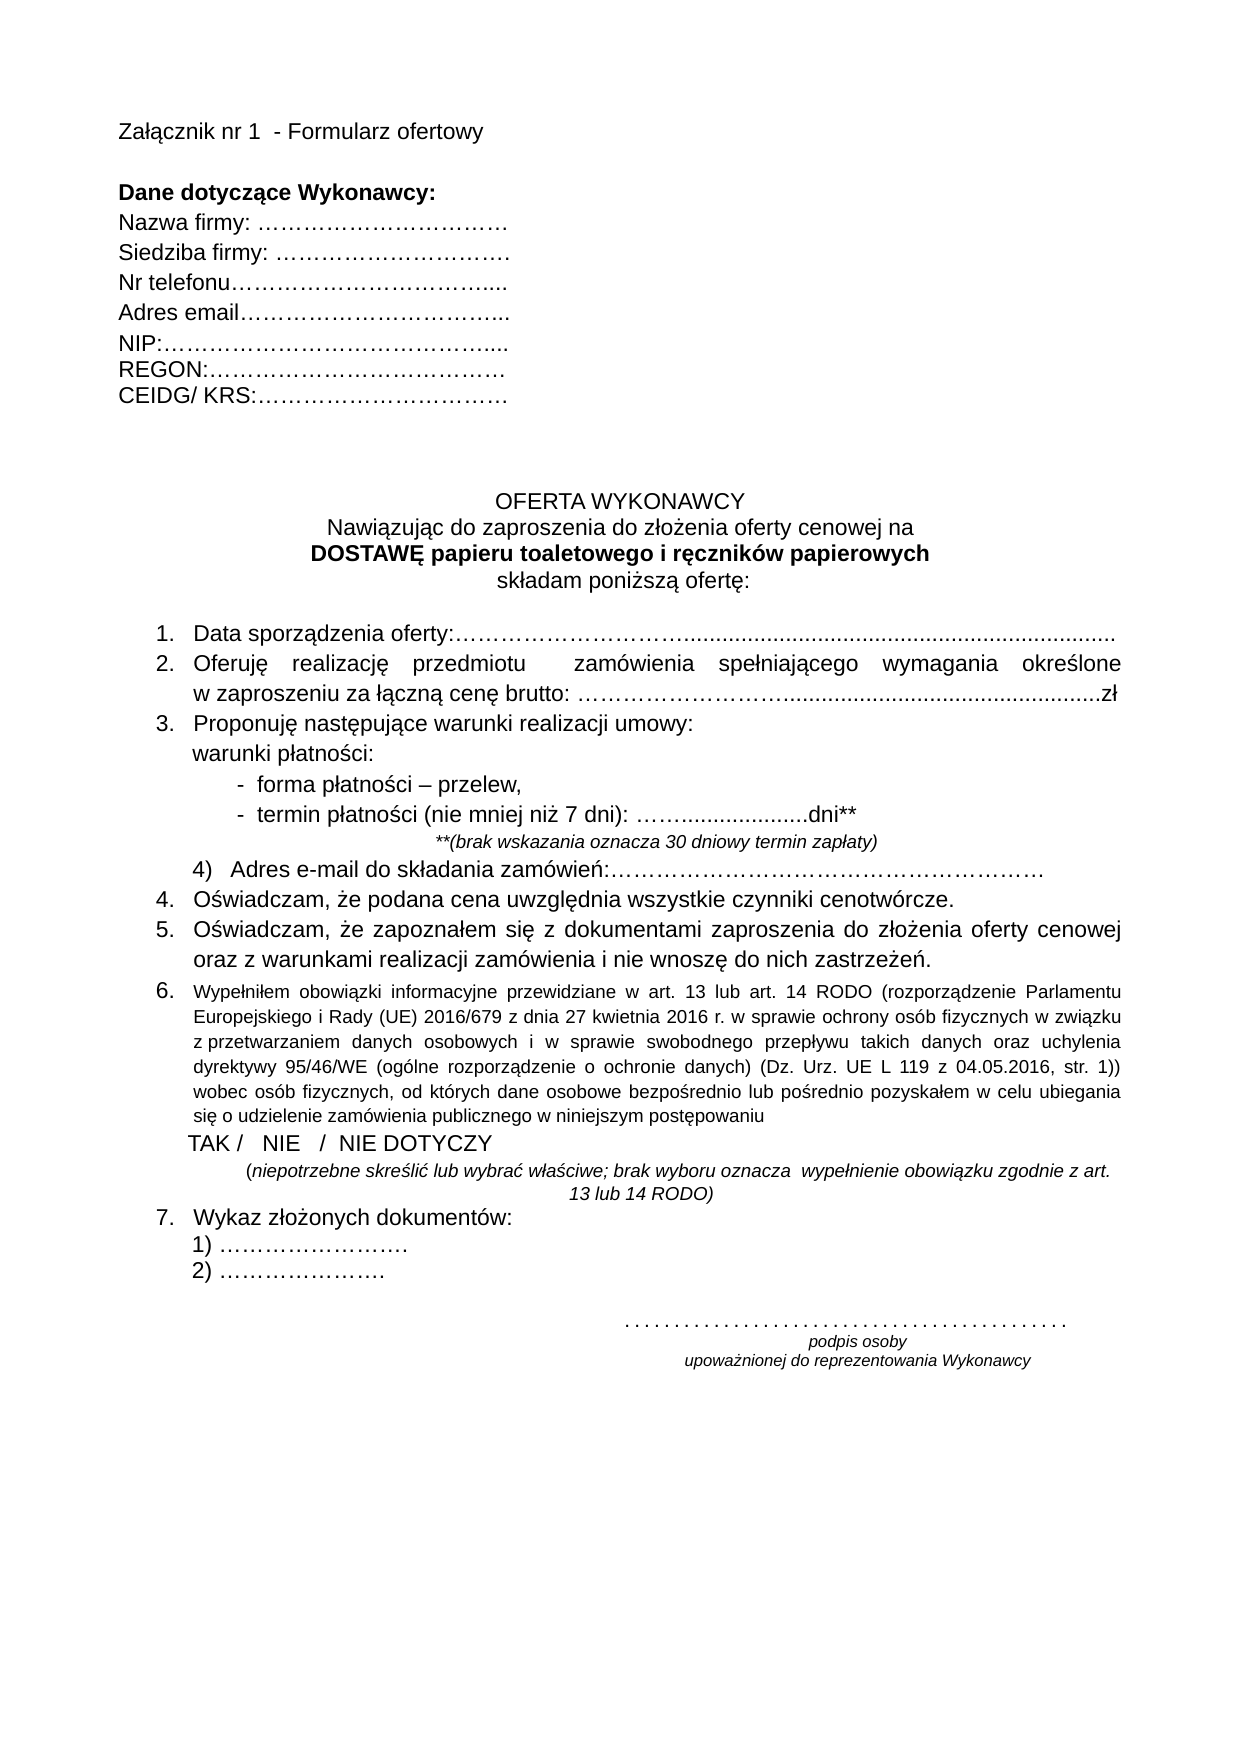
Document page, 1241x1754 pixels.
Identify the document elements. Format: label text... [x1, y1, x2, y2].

table_header [99, 1284, 605, 1383]
text 4) Adres e-mail do składania zamówień:………………………………………………… [192, 856, 1122, 882]
table_header ............................................. podpis osoby upoważnionej do reprezentowania Wykonawcy [605, 1284, 1111, 1383]
text CEIDG/ KRS:…………………………… [118, 382, 1122, 409]
text NIP:…………………………………….... [118, 329, 1122, 356]
text Nazwa firmy: …………………………… [118, 209, 1122, 235]
text **(brak wskazania oznacza 30 dniowy termin zapłaty) [192, 831, 1122, 852]
text Adres email……………………………... [118, 299, 1122, 326]
list Proponuję następujące warunki realizacji umowy: [156, 710, 1122, 736]
text Dane dotyczące Wykonawcy: [118, 178, 1122, 205]
list Wypełniłem obowiązki informacyjne przewidziane w art. 13 lub art. 14 RODO (rozporządzenie Parlamentu Europejskiego i Rady (UE) 2016/679 z dnia 27 kwietnia 2016 r. w sprawie ochrony osób fizycznych w związku z przetwarzaniem danych osobowych i w sprawie swobodnego przepływu takich danych oraz uchylenia dyrektywy 95/46/WE (ogólne rozporządzenie o ochronie danych) (Dz. Urz. UE L 119 z 04.05.2016, str. 1)) wobec osób fizycznych, od których dane osobowe bezpośrednio lub pośrednio pozyskałem w celu ubiegania się o udzielenie zamówienia publicznego w niniejszym postępowaniu [156, 977, 1122, 1127]
list Data sporządzenia oferty:………………………….................................................................... [156, 619, 1122, 646]
text 1) ……………………. [118, 1231, 1122, 1257]
text Nr telefonu…………………………….... [118, 269, 1122, 296]
text - forma płatności – przelew, [192, 771, 1122, 797]
list Oferuję realizację przedmiotu zamówienia spełniającego wymagania określone w zaproszeniu za łączną cenę brutto: ………………………..................................................zł [156, 650, 1122, 706]
list Wykaz złożonych dokumentów: [156, 1204, 1122, 1231]
text REGON:………………………………… [118, 356, 1122, 382]
text 2) …………………. [118, 1257, 1122, 1283]
text warunki płatności: [192, 740, 1122, 767]
text Nawiązując do zaproszenia do złożenia oferty cenowej na [118, 514, 1122, 540]
text składam poniższą ofertę: [118, 567, 1122, 593]
list Oświadczam, że zapoznałem się z dokumentami zaproszenia do złożenia oferty cenowej oraz z warunkami realizacji zamówienia i nie wnoszę do nich zastrzeżeń. [156, 916, 1122, 973]
text TAK / NIE / NIE DOTYCZY [162, 1130, 1122, 1156]
list Oświadczam, że podana cena uwzględnia wszystkie czynniki cenotwórcze. [156, 886, 1122, 912]
text - termin płatności (nie mniej niż 7 dni): ……....................dni** [192, 801, 1122, 827]
text DOSTAWĘ papieru toaletowego i ręczników papierowych [118, 540, 1122, 567]
text Siedziba firmy: …………………………. [118, 239, 1122, 265]
text OFERTA WYKONAWCY [118, 488, 1122, 514]
text (niepotrzebne skreślić lub wybrać właściwe; brak wyboru oznacza wypełnienie obowiązku zgodnie z art. 13 lub 14 RODO) [162, 1156, 1122, 1204]
text Załącznik nr 1 - Formularz ofertowy [118, 118, 1122, 144]
